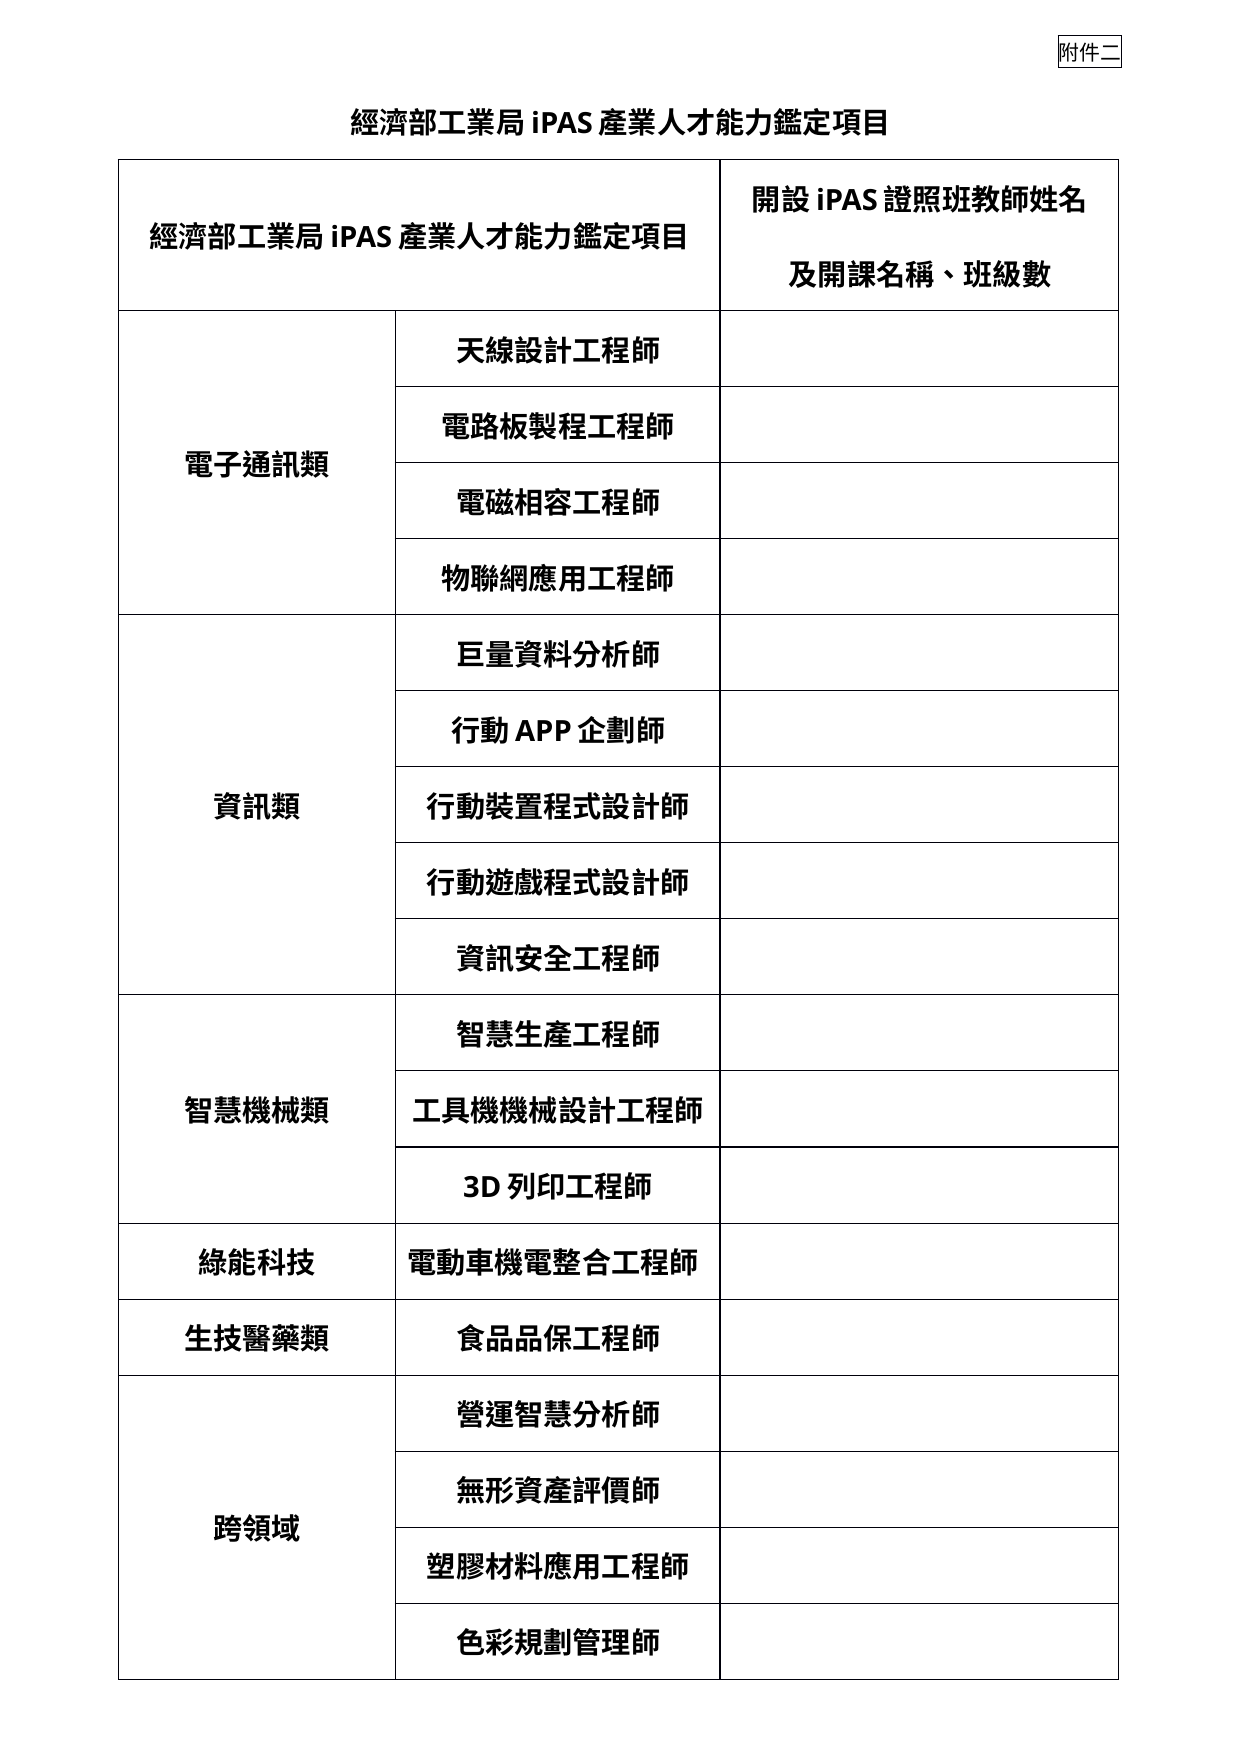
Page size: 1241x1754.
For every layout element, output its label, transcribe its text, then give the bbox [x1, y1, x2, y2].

text 經濟部工業局iPAS產業人才能力鑑定項目 [118, 84, 1122, 159]
table_cell 無形資產評價師 [396, 1452, 719, 1527]
table_cell 巨量資料分析師 [396, 615, 719, 690]
table_cell 3D列印工程師 [396, 1148, 719, 1222]
table_cell 智慧生產工程師 [396, 995, 719, 1070]
table_cell [721, 1604, 1118, 1679]
table_cell 色彩規劃管理師 [396, 1604, 719, 1679]
table_cell 資訊安全工程師 [396, 919, 719, 994]
table_cell [721, 1452, 1118, 1527]
table_cell 電路板製程工程師 [396, 387, 719, 462]
table_cell 行動APP企劃師 [396, 691, 719, 766]
table_cell 食品品保工程師 [396, 1300, 719, 1374]
table_cell [721, 1376, 1118, 1451]
table_cell [721, 1071, 1118, 1146]
table_header 開設iPAS證照班教師姓名 及開課名稱、班級數 [721, 160, 1118, 310]
table_cell 物聯網應用工程師 [396, 539, 719, 614]
table_cell 資訊類 [119, 615, 395, 994]
table_cell 行動裝置程式設計師 [396, 767, 719, 842]
table_cell [721, 311, 1118, 386]
table_cell 電動車機電整合工程師 [396, 1224, 719, 1298]
table_cell [721, 463, 1118, 538]
table_cell 智慧機械類 [119, 995, 395, 1222]
table_cell 電磁相容工程師 [396, 463, 719, 538]
table_cell [721, 919, 1118, 994]
table_cell [721, 691, 1118, 766]
table_cell [721, 539, 1118, 614]
table_cell 生技醫藥類 [119, 1300, 395, 1374]
table_cell 工具機機械設計工程師 [396, 1071, 719, 1146]
table_cell [721, 767, 1118, 842]
table_cell 跨領域 [119, 1376, 395, 1679]
table_cell [721, 1300, 1118, 1374]
table_cell [721, 1528, 1118, 1603]
table_cell [721, 387, 1118, 462]
table_cell [721, 995, 1118, 1070]
table_cell 塑膠材料應用工程師 [396, 1528, 719, 1603]
table_cell 電子通訊類 [119, 311, 395, 614]
table_cell [721, 615, 1118, 690]
table_cell [721, 843, 1118, 918]
table_cell [721, 1224, 1118, 1298]
table_cell 天線設計工程師 [396, 311, 719, 386]
table_cell 營運智慧分析師 [396, 1376, 719, 1451]
table_header 經濟部工業局iPAS產業人才能力鑑定項目 [119, 160, 719, 310]
table_cell 行動遊戲程式設計師 [396, 843, 719, 918]
table_cell 綠能科技 [119, 1224, 395, 1298]
table_cell [721, 1148, 1118, 1222]
